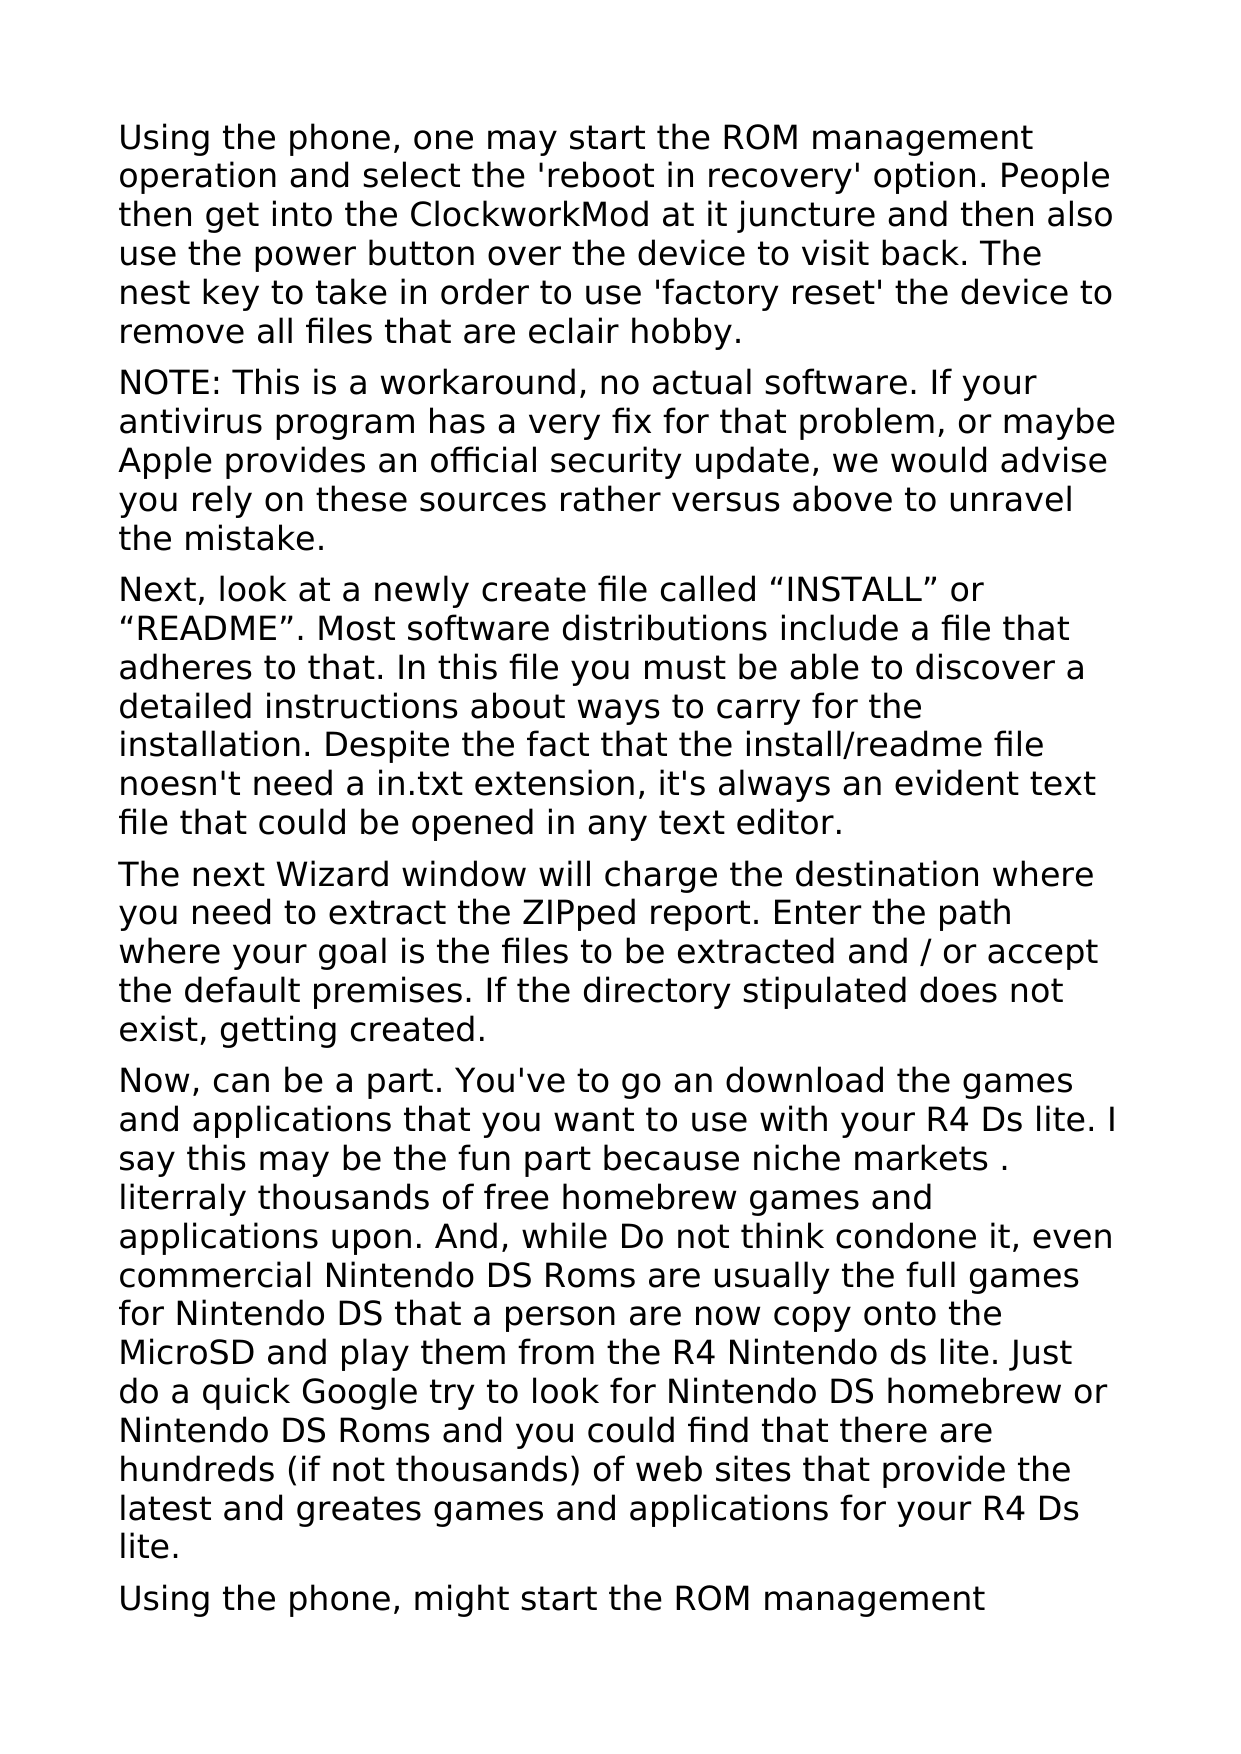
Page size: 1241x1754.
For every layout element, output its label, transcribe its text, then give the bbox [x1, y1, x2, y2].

text Now, can be a part. You've to go an download the games and applications that you want to use with your R4 Ds lite. I say this may be the fun part because niche markets . literraly thousands of free homebrew games and applications upon. And, while Do not think condone it, even commercial Nintendo DS Roms are usually the full games for Nintendo DS that a person are now copy onto the MicroSD and play them from the R4 Nintendo ds lite. Just do a quick Google try to look for Nintendo DS homebrew or Nintendo DS Roms and you could find that there are hundreds (if not thousands) of web sites that provide the latest and greates games and applications for your R4 Ds lite. [118, 1062, 1122, 1567]
text NOTE: This is a workaround, no actual software. If your antivirus program has a very fix for that problem, or maybe Apple provides an official security update, we would advise you rely on these sources rather versus above to unravel the mistake. [118, 364, 1122, 558]
text Next, look at a newly create file called “INSTALL” or “README”. Most software distributions include a file that adheres to that. In this file you must be able to discover a detailed instructions about ways to carry for the installation. Despite the fact that the install/readme file noesn't need a in.txt extension, it's always an evident text file that could be opened in any text editor. [118, 571, 1122, 842]
text Using the phone, one may start the ROM management operation and select the 'reboot in recovery' option. People then get into the ClockworkMod at it juncture and then also use the power button over the device to visit back. The nest key to take in order to use 'factory reset' the device to remove all files that are eclair hobby. [118, 118, 1122, 351]
text Using the phone, might start the ROM management [118, 1579, 1122, 1618]
text The next Wizard window will charge the destination where you need to extract the ZIPped report. Enter the path where your goal is the files to be extracted and / or accept the default premises. If the directory stipulated does not exist, getting created. [118, 855, 1122, 1049]
